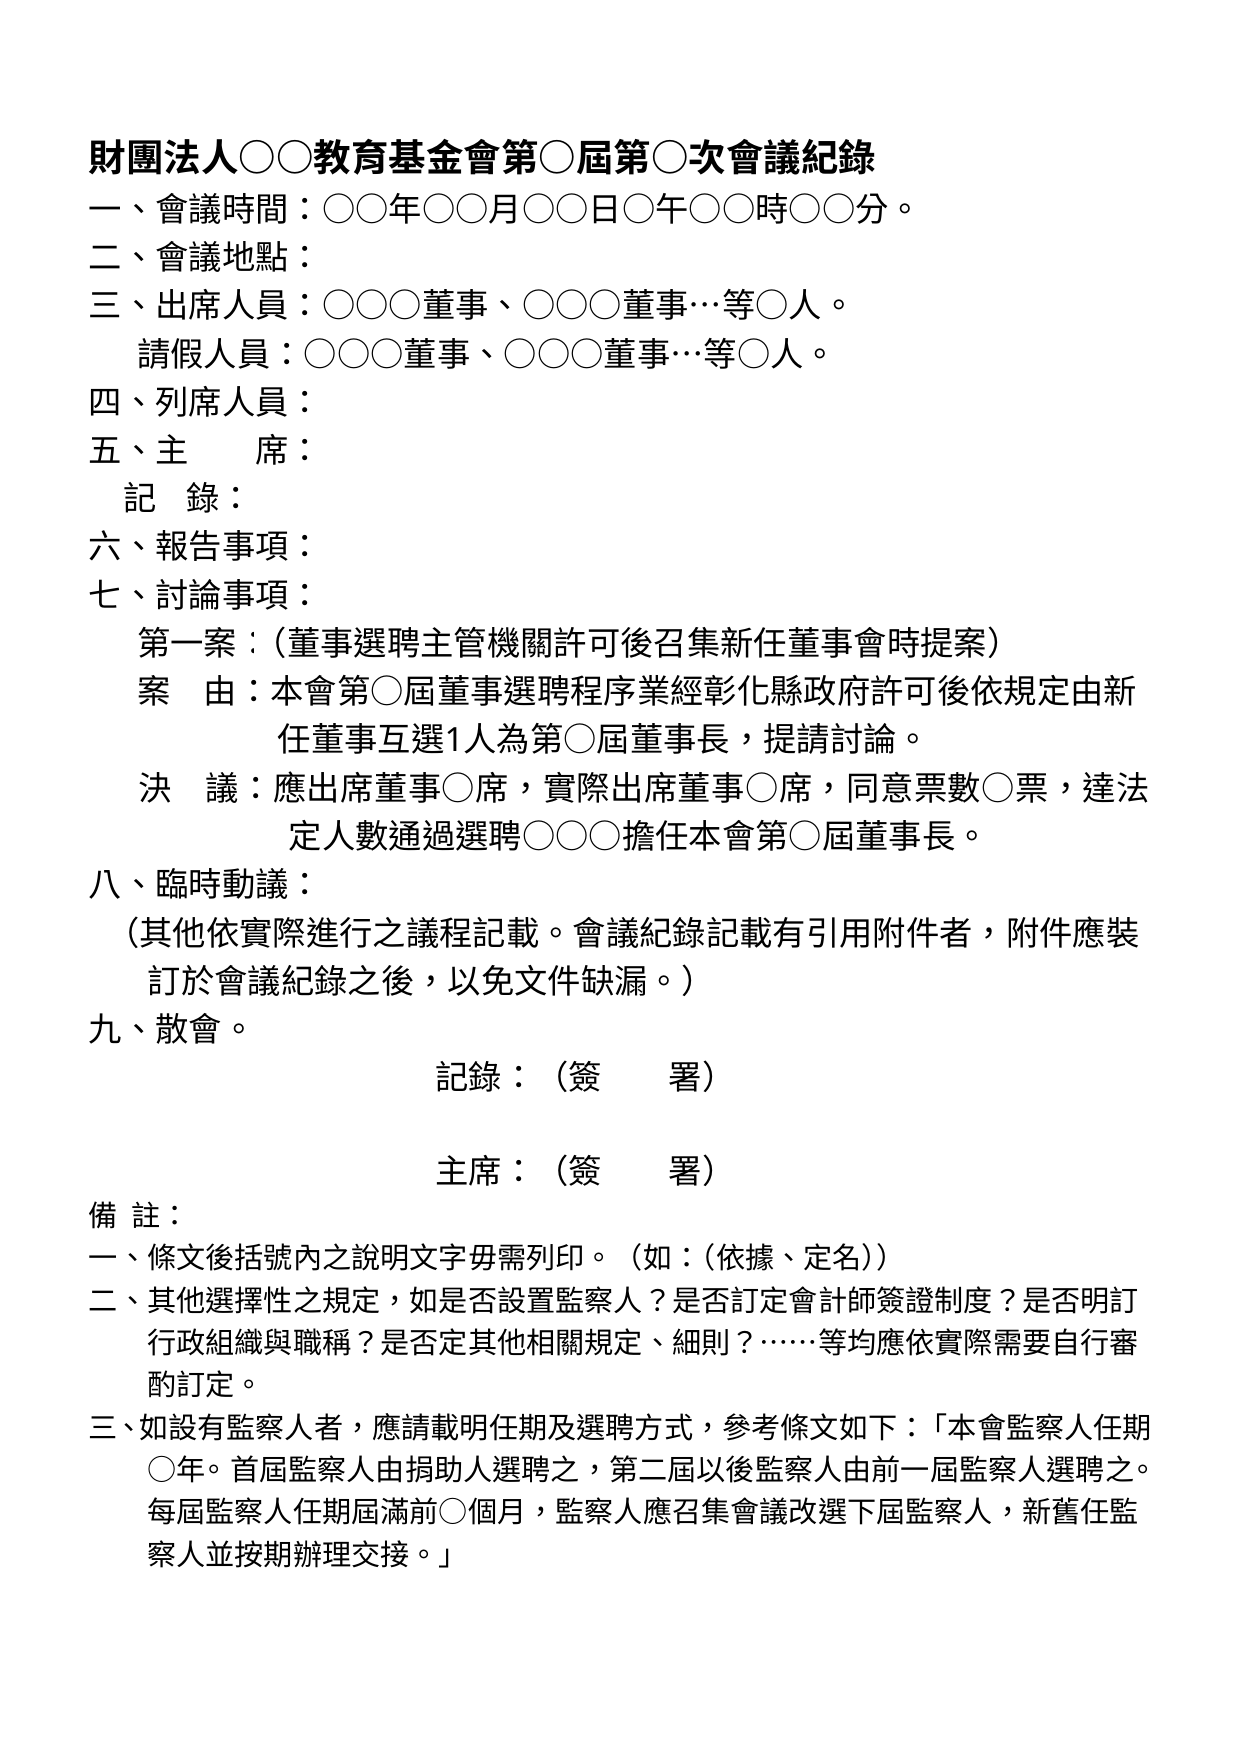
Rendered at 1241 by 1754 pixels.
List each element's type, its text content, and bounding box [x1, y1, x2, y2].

text （其他依實際進行之議程記載。會議紀錄記載有引用附件者，附件應裝訂於會議紀錄之後，以免文件缺漏。） [89, 906, 1152, 1003]
text 三、如設有監察人者，應請載明任期及選聘方式，參考條文如下：「本會監察人任期○年。 首屆監察人由捐助人選聘之，第二屆以後監察人由前一屆監察人選聘之。每屆監察人任期屆滿前○個月，監察人應召集會議改選下屆監察人，新舊任監察人並按期辦理交接。」 [89, 1404, 1152, 1573]
text 三、出席人員：○○○董事、○○○董事…等○人。 [89, 279, 1152, 327]
text 案 由：本會第○屆董事選聘程序業經彰化縣政府許可後依規定由新任董事互選1人為第○屆董事長，提請討論。 [89, 665, 1152, 762]
text 九、散會。 [89, 1003, 1152, 1051]
text 備 註： [89, 1193, 1152, 1235]
text 二、會議地點： [89, 231, 1152, 279]
text 一、條文後括號內之說明文字毋需列印。（如：（依據、定名）） [89, 1235, 1152, 1277]
text 四、列席人員： [89, 376, 1152, 424]
text 第一案：（董事選聘主管機關許可後召集新任董事會時提案） [89, 617, 1152, 665]
text 記 錄： [89, 472, 1152, 520]
text 八、臨時動議： [89, 858, 1152, 906]
text 一、會議時間：○○年○○月○○日○午○○時○○分。 [89, 183, 1152, 231]
text 財團法人○○教育基金會第○屆第○次會議紀錄 [89, 128, 1152, 183]
text 記錄：（簽 署） [89, 1051, 1152, 1099]
text 六、報告事項： [89, 520, 1152, 568]
text 二、其他選擇性之規定，如是否設置監察人？是否訂定會計師簽證制度？是否明訂行政組織與職稱？是否定其他相關規定、細則？……等均應依實際需要自行審酌訂定。 [89, 1277, 1152, 1404]
text 七、討論事項： [89, 568, 1152, 617]
text 決 議：應出席董事○席，實際出席董事○席，同意票數○票，達法定人數通過選聘○○○擔任本會第○屆董事長。 [89, 762, 1152, 858]
text 請假人員：○○○董事、○○○董事…等○人。 [89, 327, 1152, 376]
text 主席：（簽 署） [89, 1144, 1152, 1193]
text 五、主 席： [89, 424, 1152, 472]
